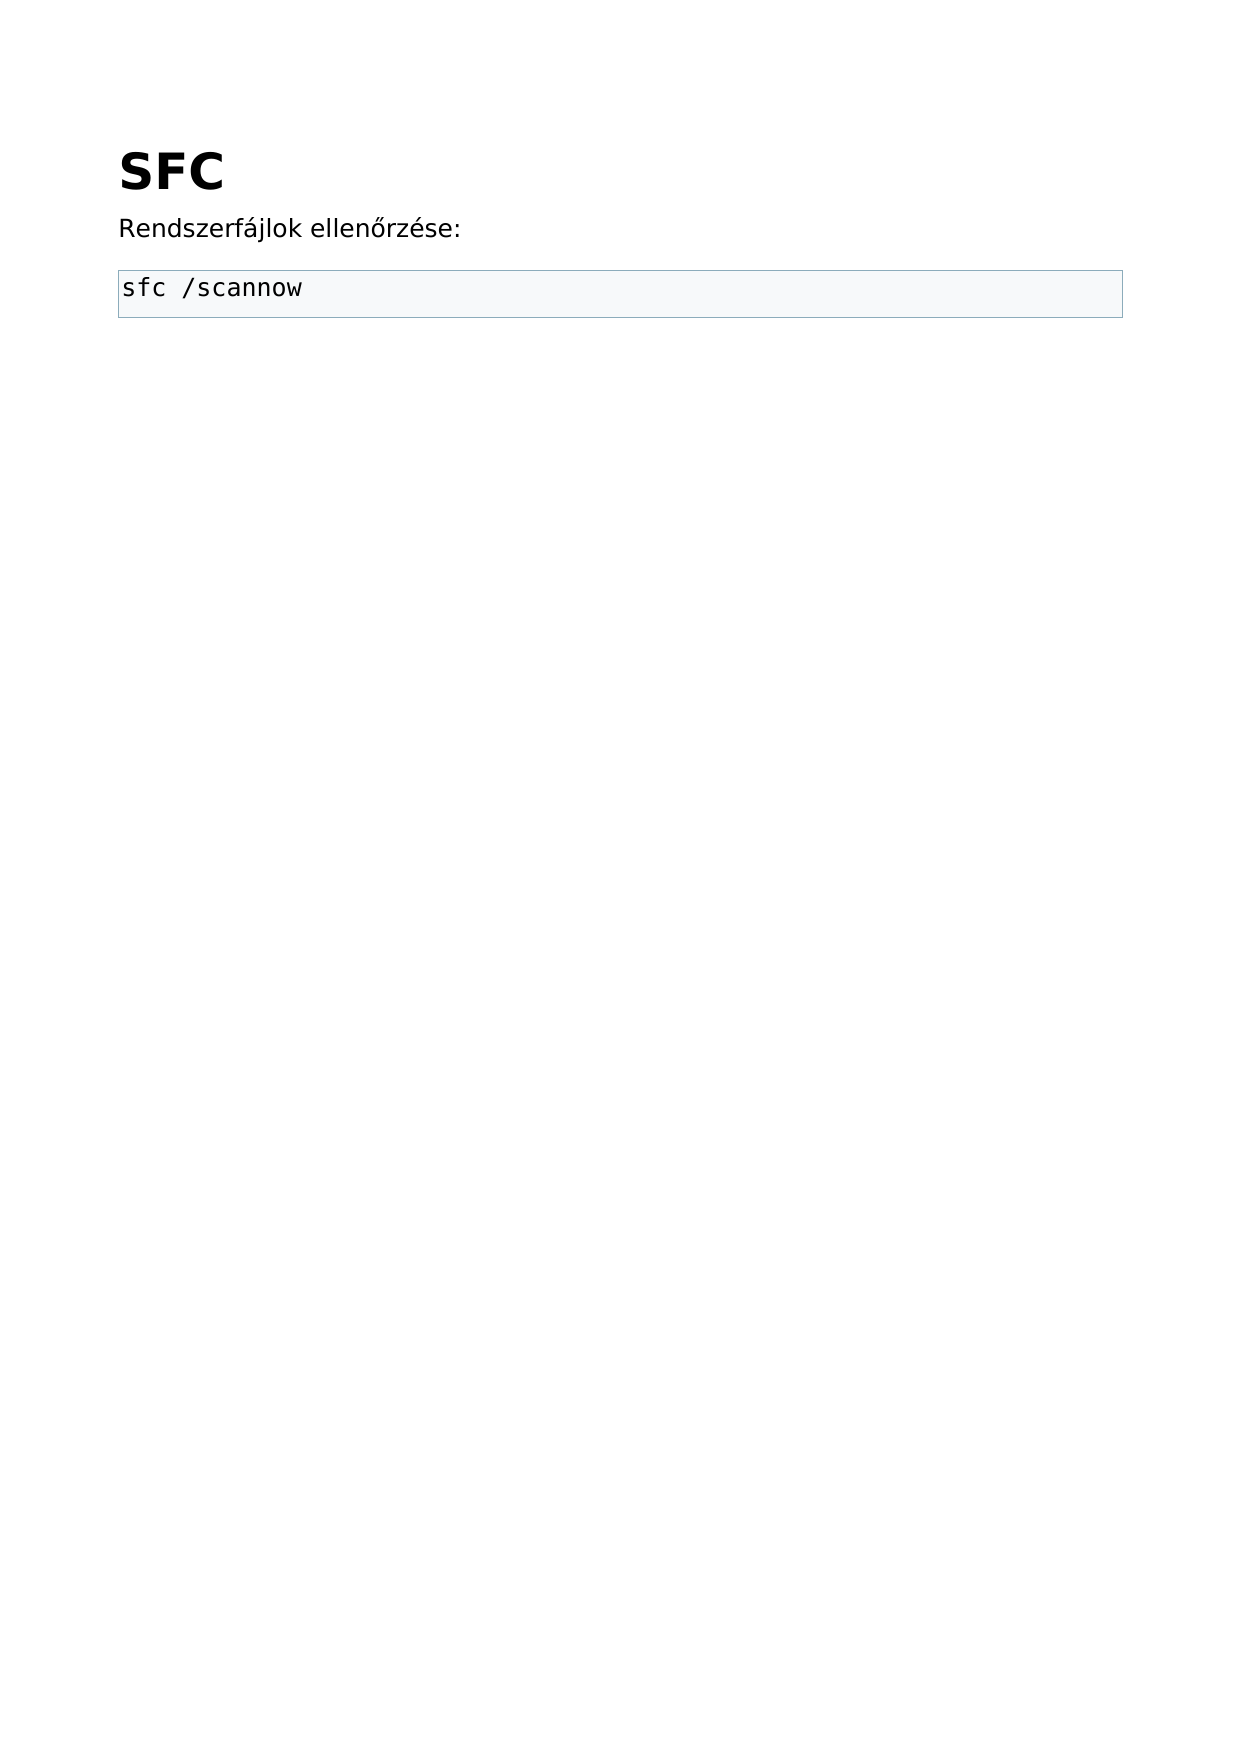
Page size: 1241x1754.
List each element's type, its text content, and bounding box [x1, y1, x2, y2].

subtitle SFC [118, 143, 1122, 201]
text Rendszerfájlok ellenőrzése: [118, 214, 1122, 243]
table_header sfc /scannow [119, 271, 1122, 317]
